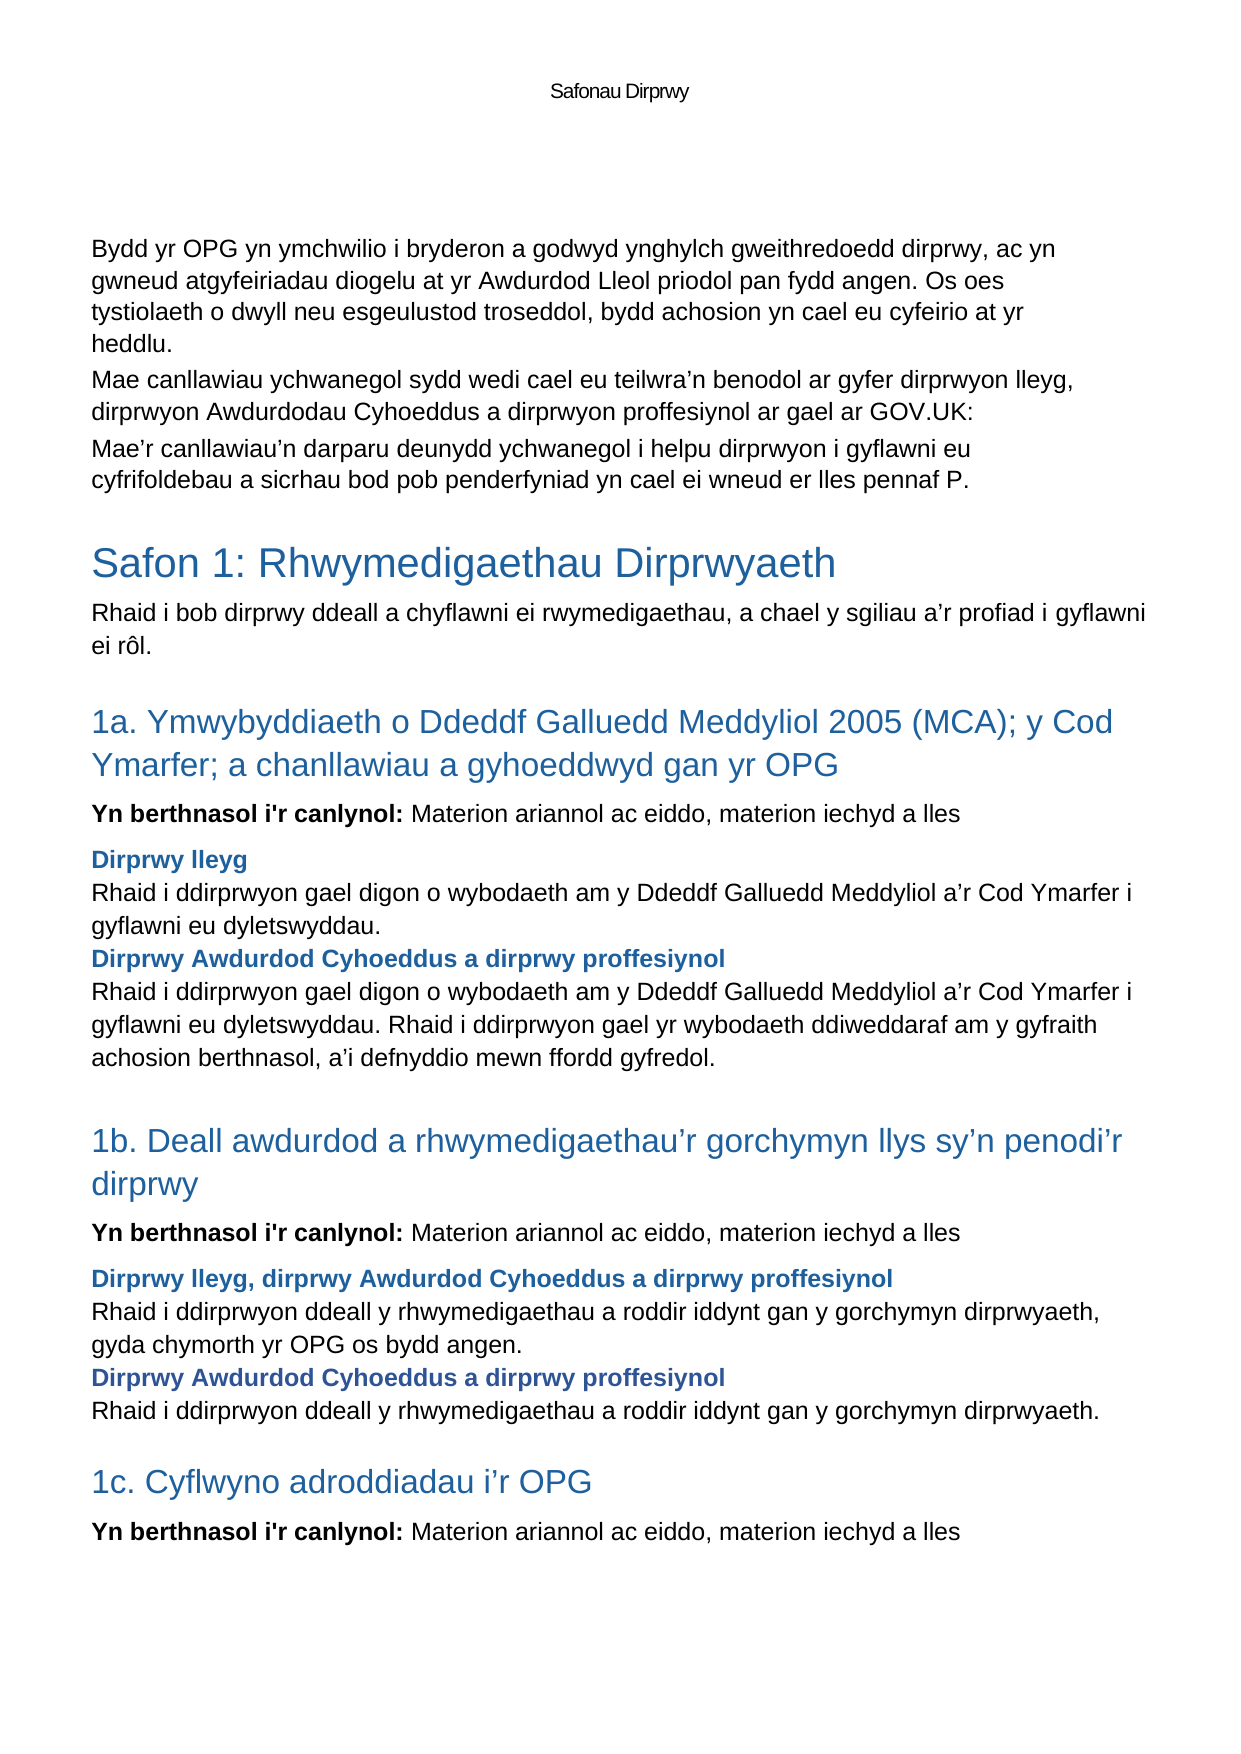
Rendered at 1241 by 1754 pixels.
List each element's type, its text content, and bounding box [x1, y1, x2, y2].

subtitle 1b. Deall awdurdod a rhwymedigaethau’r gorchymyn llys sy’n penodi’r dirprwy [91, 1121, 1154, 1202]
text Rhaid i ddirprwyon ddeall y rhwymedigaethau a roddir iddynt gan y gorchymyn dirprwyaeth, gyda chymorth yr OPG os bydd angen. [91, 1297, 1154, 1359]
text Yn berthnasol i'r canlynol: Materion ariannol ac eiddo, materion iechyd a lles [91, 1517, 1154, 1545]
subtitle Dirprwy lleyg, dirprwy Awdurdod Cyhoeddus a dirprwy proffesiynol [91, 1264, 1154, 1293]
text Rhaid i ddirprwyon ddeall y rhwymedigaethau a roddir iddynt gan y gorchymyn dirprwyaeth. [91, 1396, 1154, 1425]
text Rhaid i ddirprwyon gael digon o wybodaeth am y Ddeddf Galluedd Meddyliol a’r Cod Ymarfer i gyflawni eu dyletswyddau. Rhaid i ddirprwyon gael yr wybodaeth ddiweddaraf am y gyfraith achosion berthnasol, a’i defnyddio mewn ffordd gyfredol. [91, 977, 1154, 1072]
subtitle Dirprwy Awdurdod Cyhoeddus a dirprwy proffesiynol [91, 944, 1154, 973]
text Yn berthnasol i'r canlynol: Materion ariannol ac eiddo, materion iechyd a lles [91, 799, 1154, 828]
text Bydd yr OPG yn ymchwilio i bryderon a godwyd ynghylch gweithredoedd dirprwy, ac yn gwneud atgyfeiriadau diogelu at yr Awdurdod Lleol priodol pan fydd angen. Os oes tystiolaeth o dwyll neu esgeulustod troseddol, bydd achosion yn cael eu cyfeirio at yr heddlu. [91, 234, 1090, 358]
subtitle Dirprwy lleyg [91, 845, 1154, 873]
text Rhaid i ddirprwyon gael digon o wybodaeth am y Ddeddf Galluedd Meddyliol a’r Cod Ymarfer i gyflawni eu dyletswyddau. [91, 878, 1154, 939]
subtitle 1c. Cyflwyno adroddiadau i’r OPG [91, 1462, 1154, 1500]
text Mae canllawiau ychwanegol sydd wedi cael eu teilwra’n benodol ar gyfer dirprwyon lleyg, dirprwyon Awdurdodau Cyhoeddus a dirprwyon proffesiynol ar gael ar GOV.UK: [91, 365, 1090, 426]
text Rhaid i bob dirprwy ddeall a chyflawni ei rwymedigaethau, a chael y sgiliau a’r profiad i gyflawni ei rôl. [91, 598, 1154, 660]
text Dirprwy Awdurdod Cyhoeddus a dirprwy proffesiynol [91, 1363, 1154, 1392]
text Mae’r canllawiau’n darparu deunydd ychwanegol i helpu dirprwyon i gyflawni eu cyfrifoldebau a sicrhau bod pob penderfyniad yn cael ei wneud er lles pennaf P. [91, 433, 1090, 494]
subtitle Safon 1: Rhwymedigaethau Dirprwyaeth [91, 538, 1154, 586]
subtitle 1a. Ymwybyddiaeth o Ddeddf Galluedd Meddyliol 2005 (MCA); y Cod Ymarfer; a chanllawiau a gyhoeddwyd gan yr OPG [91, 702, 1154, 783]
text Yn berthnasol i'r canlynol: Materion ariannol ac eiddo, materion iechyd a lles [91, 1218, 1154, 1247]
